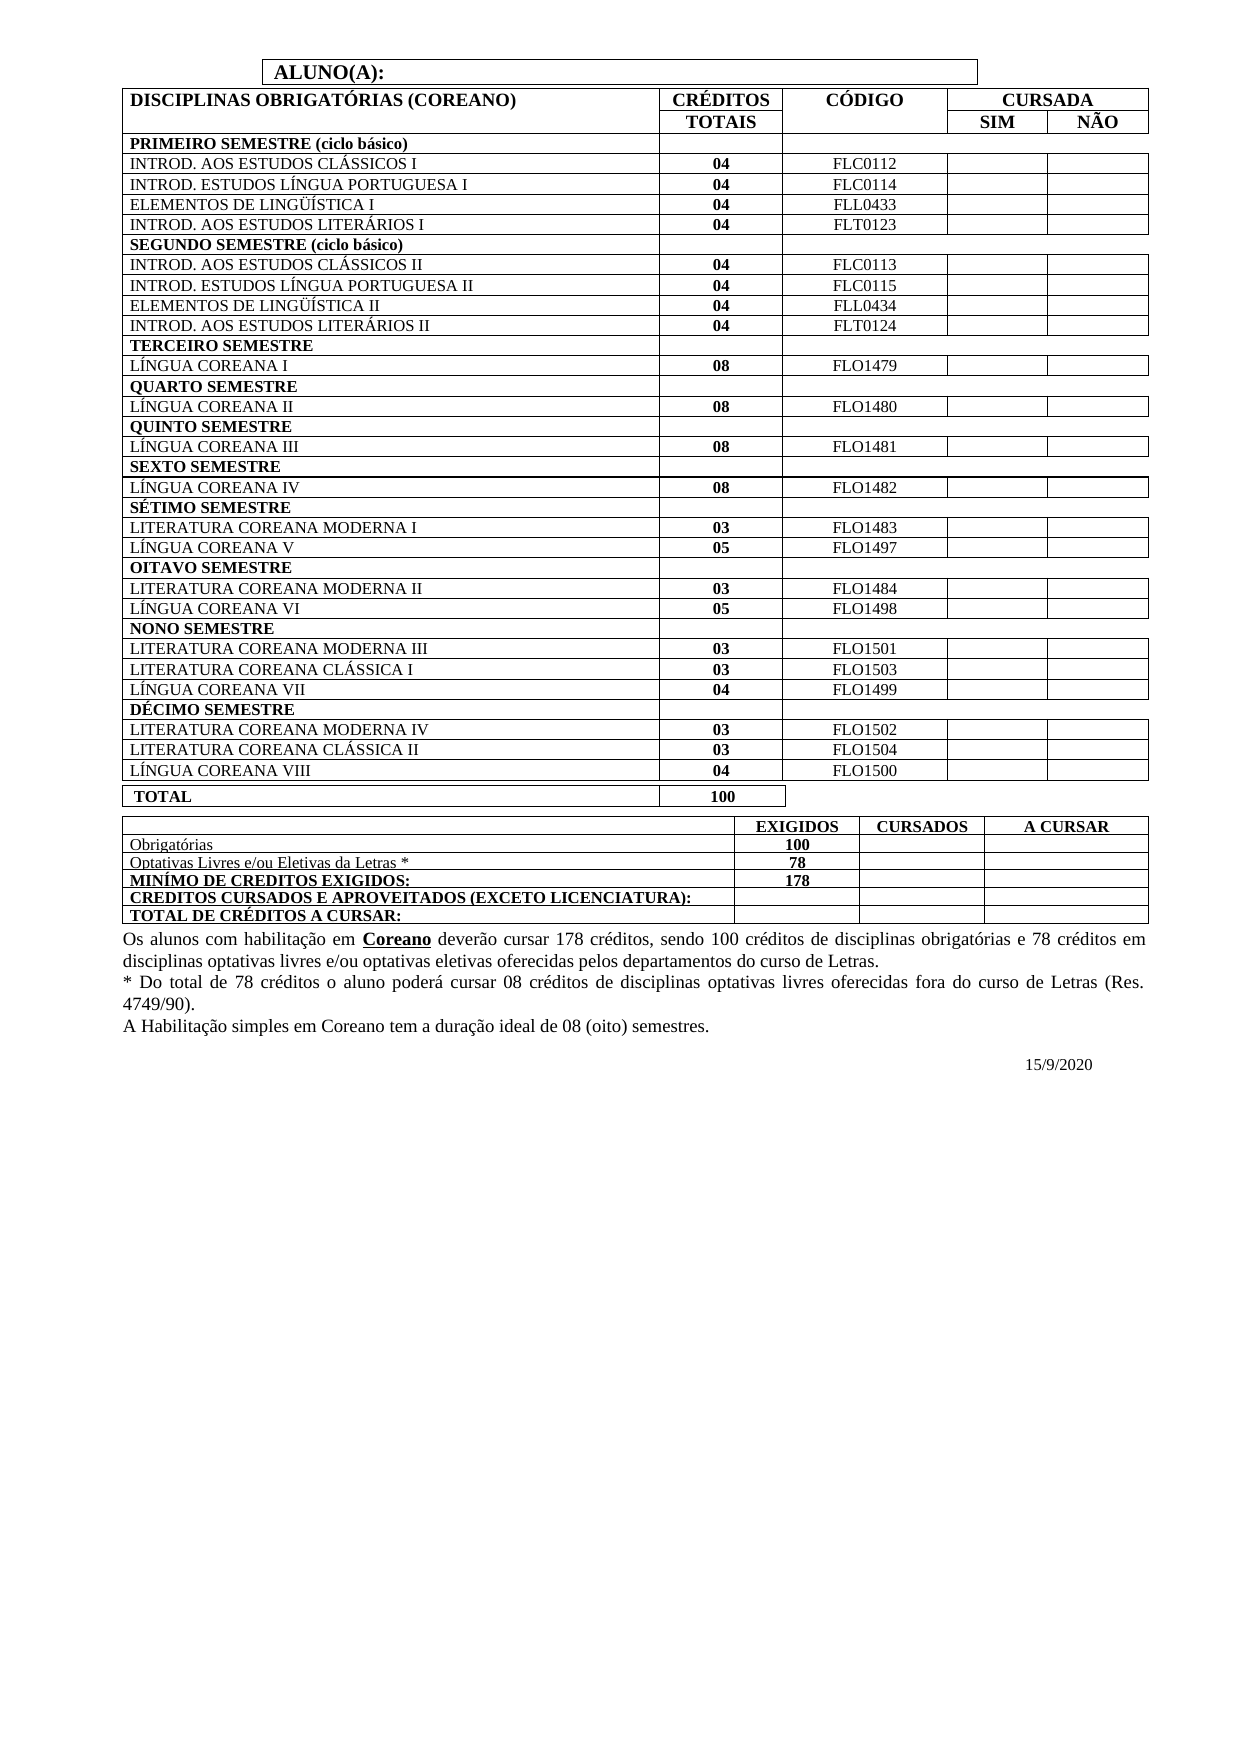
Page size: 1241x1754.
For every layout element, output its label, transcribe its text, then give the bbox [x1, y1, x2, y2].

table_cell LÍNGUA COREANA II [123, 397, 659, 416]
table_header CÓDIGO [783, 89, 947, 110]
table_cell QUARTO SEMESTRE [123, 376, 659, 396]
table_cell LITERATURA COREANA CLÁSSICA II [123, 740, 659, 759]
table_cell [783, 619, 947, 638]
text * Do total de 78 créditos o aluno poderá cursar 08 créditos de disciplinas optativas livres oferecidas fora do curso de Letras (Res. 4749/90). [123, 971, 1148, 1014]
table_cell [1047, 619, 1148, 638]
table_cell [783, 558, 947, 577]
table_cell TOTAL DE CRÉDITOS A CURSAR: [123, 906, 734, 922]
table_cell INTROD. ESTUDOS LÍNGUA PORTUGUESA I [123, 174, 659, 193]
table_cell [948, 720, 1047, 739]
table_header DISCIPLINAS OBRIGATÓRIAS (COREANO) [123, 89, 659, 110]
table_cell [860, 870, 984, 887]
table_cell 100 [735, 835, 859, 852]
table_cell [947, 376, 1047, 396]
table_cell LÍNGUA COREANA III [123, 437, 659, 456]
table_cell 03 [660, 659, 782, 678]
table_cell LITERATURA COREANA MODERNA II [123, 579, 659, 598]
table_cell [948, 356, 1047, 375]
table_cell [947, 457, 1047, 476]
table_header CURSADA [948, 89, 1148, 110]
table_cell [783, 700, 947, 719]
table_cell [860, 835, 984, 852]
table_cell [947, 558, 1047, 577]
table_cell 78 [735, 853, 859, 869]
table_cell [1048, 740, 1148, 759]
table_cell FLL0433 [783, 195, 947, 214]
table_cell [660, 235, 782, 254]
table_cell [948, 760, 1047, 779]
table_cell [985, 888, 1148, 905]
table_cell [1048, 659, 1148, 678]
table_cell FLC0115 [783, 275, 947, 294]
table_cell 04 [660, 760, 782, 779]
table_cell 03 [660, 639, 782, 658]
table_cell 03 [660, 720, 782, 739]
table_cell LITERATURA COREANA MODERNA IV [123, 720, 659, 739]
table_cell FLO1484 [783, 579, 947, 598]
table_cell [1048, 397, 1148, 416]
table_cell [783, 417, 947, 436]
table_cell FLO1497 [783, 538, 947, 557]
table_cell FLO1480 [783, 397, 947, 416]
table_cell 08 [660, 397, 782, 416]
table_cell INTROD. AOS ESTUDOS CLÁSSICOS II [123, 255, 659, 274]
table_cell [1048, 296, 1148, 315]
table_cell [1048, 195, 1148, 214]
table_cell FLO1481 [783, 437, 947, 456]
table_cell 08 [660, 356, 782, 375]
table_cell FLO1504 [783, 740, 947, 759]
table_cell FLO1500 [783, 760, 947, 779]
table_cell SÉTIMO SEMESTRE [123, 498, 659, 517]
table_cell [985, 853, 1148, 869]
table_cell TERCEIRO SEMESTRE [123, 336, 659, 355]
table_cell LÍNGUA COREANA I [123, 356, 659, 375]
table_cell 04 [660, 174, 782, 193]
table_cell [948, 397, 1047, 416]
table_cell INTROD. AOS ESTUDOS LITERÁRIOS I [123, 215, 659, 234]
table_cell FLC0113 [783, 255, 947, 274]
table_cell FLO1498 [783, 599, 947, 618]
table_cell [735, 906, 859, 922]
table_cell Obrigatórias [123, 835, 734, 852]
table_cell FLT0124 [783, 316, 947, 335]
table_cell [1047, 700, 1148, 719]
table_cell [948, 740, 1047, 759]
table_cell FLC0112 [783, 154, 947, 173]
table_cell LÍNGUA COREANA VII [123, 680, 659, 699]
table_cell [860, 906, 984, 922]
table_cell [1047, 498, 1148, 517]
table_cell INTROD. ESTUDOS LÍNGUA PORTUGUESA II [123, 275, 659, 294]
table_header CRÉDITOS [660, 89, 782, 110]
table_cell [947, 700, 1047, 719]
text 15/9/2020 [137, 1055, 1092, 1074]
table_cell [948, 154, 1047, 173]
table_cell Optativas Livres e/ou Eletivas da Letras * [123, 853, 734, 869]
table_cell FLT0123 [783, 215, 947, 234]
table_cell [783, 498, 947, 517]
table_cell [1048, 720, 1148, 739]
table_cell [948, 639, 1047, 658]
table_cell [1048, 579, 1148, 598]
table_cell 05 [660, 599, 782, 618]
table_cell [985, 835, 1148, 852]
table_cell 04 [660, 195, 782, 214]
table_cell FLO1482 [783, 478, 947, 497]
table_cell FLO1483 [783, 518, 947, 537]
table_cell SEXTO SEMESTRE [123, 457, 659, 476]
table_cell MINÍMO DE CREDITOS EXIGIDOS: [123, 870, 734, 887]
table_cell [1048, 255, 1148, 274]
table_cell [1047, 376, 1148, 396]
table_cell [660, 417, 782, 436]
table_cell [660, 558, 782, 577]
table_cell FLO1503 [783, 659, 947, 678]
table_cell [948, 296, 1047, 315]
table_cell SIM [948, 111, 1047, 133]
table_header ALUNO(A): [263, 60, 977, 84]
table_cell [1047, 134, 1148, 153]
table_cell [1048, 154, 1148, 173]
table_cell 04 [660, 316, 782, 335]
table_cell TOTAIS [660, 111, 782, 133]
table_cell [947, 336, 1047, 355]
table_cell [948, 255, 1047, 274]
table_cell [1048, 680, 1148, 699]
table_cell CREDITOS CURSADOS E APROVEITADOS (EXCETO LICENCIATURA): [123, 888, 734, 905]
table_cell [660, 134, 782, 153]
table_cell 03 [660, 579, 782, 598]
table_cell [948, 215, 1047, 234]
table_cell INTROD. AOS ESTUDOS LITERÁRIOS II [123, 316, 659, 335]
table_cell [660, 619, 782, 638]
table_cell [948, 599, 1047, 618]
table_header 100 [660, 786, 785, 806]
table_cell 05 [660, 538, 782, 557]
table_cell 04 [660, 154, 782, 173]
table_cell [1048, 478, 1148, 497]
table_cell [660, 457, 782, 476]
table_cell [735, 888, 859, 905]
table_cell [948, 680, 1047, 699]
table_header EXIGIDOS [735, 817, 859, 834]
table_cell FLO1502 [783, 720, 947, 739]
table_cell [1048, 275, 1148, 294]
table_cell [1048, 215, 1148, 234]
table_cell [1048, 760, 1148, 779]
table_cell [947, 417, 1047, 436]
table_cell [1048, 174, 1148, 193]
table_cell 08 [660, 437, 782, 456]
table_cell [1048, 316, 1148, 335]
table_cell [948, 518, 1047, 537]
table_header TOTAL [123, 786, 659, 806]
table_cell NONO SEMESTRE [123, 619, 659, 638]
table_cell [948, 437, 1047, 456]
table_cell [783, 457, 947, 476]
table_cell [947, 134, 1047, 153]
table_cell [660, 700, 782, 719]
table_cell LITERATURA COREANA MODERNA III [123, 639, 659, 658]
table_cell 04 [660, 255, 782, 274]
table_cell [948, 478, 1047, 497]
table_cell 04 [660, 680, 782, 699]
table_cell SEGUNDO SEMESTRE (ciclo básico) [123, 235, 659, 254]
table_cell [947, 498, 1047, 517]
table_cell FLC0114 [783, 174, 947, 193]
table_header [123, 817, 734, 834]
table_cell [948, 659, 1047, 678]
table_cell [123, 110, 659, 133]
table_cell INTROD. AOS ESTUDOS CLÁSSICOS I [123, 154, 659, 173]
table_cell [948, 275, 1047, 294]
table_cell LÍNGUA COREANA VIII [123, 760, 659, 779]
table_cell [985, 870, 1148, 887]
table_cell PRIMEIRO SEMESTRE (ciclo básico) [123, 134, 659, 153]
table_cell [1048, 538, 1148, 557]
table_cell [660, 336, 782, 355]
table_cell FLL0434 [783, 296, 947, 315]
table_cell [948, 195, 1047, 214]
table_cell [1047, 336, 1148, 355]
table_cell [660, 498, 782, 517]
table_cell NÃO [1048, 111, 1148, 133]
table_cell LITERATURA COREANA MODERNA I [123, 518, 659, 537]
table_cell [947, 619, 1047, 638]
table_cell LITERATURA COREANA CLÁSSICA I [123, 659, 659, 678]
table_cell [1047, 417, 1148, 436]
table_cell QUINTO SEMESTRE [123, 417, 659, 436]
table_cell 03 [660, 518, 782, 537]
table_cell 04 [660, 275, 782, 294]
table_header CURSADOS [860, 817, 984, 834]
table_cell [783, 235, 947, 254]
table_cell [985, 906, 1148, 922]
table_cell [860, 853, 984, 869]
table_cell ELEMENTOS DE LINGÜÍSTICA II [123, 296, 659, 315]
table_cell [947, 235, 1047, 254]
table_cell 08 [660, 478, 782, 497]
table_cell DÉCIMO SEMESTRE [123, 700, 659, 719]
table_cell [783, 134, 947, 153]
table_cell 178 [735, 870, 859, 887]
table_cell 04 [660, 296, 782, 315]
table_cell FLO1479 [783, 356, 947, 375]
table_cell [1047, 457, 1148, 476]
table_cell [783, 110, 947, 133]
table_cell [948, 316, 1047, 335]
table_cell 03 [660, 740, 782, 759]
table_cell [783, 336, 947, 355]
table_cell [948, 538, 1047, 557]
table_cell [860, 888, 984, 905]
table_cell ELEMENTOS DE LINGÜÍSTICA I [123, 195, 659, 214]
table_cell [948, 174, 1047, 193]
table_cell [948, 579, 1047, 598]
text A Habilitação simples em Coreano tem a duração ideal de 08 (oito) semestres. [123, 1014, 1092, 1036]
table_cell [1048, 599, 1148, 618]
table_cell [1047, 235, 1148, 254]
table_cell [1048, 437, 1148, 456]
table_cell [1048, 356, 1148, 375]
table_cell [1048, 639, 1148, 658]
table_cell 04 [660, 215, 782, 234]
table_cell LÍNGUA COREANA VI [123, 599, 659, 618]
table_cell [783, 376, 947, 396]
table_cell [660, 376, 782, 396]
text Os alunos com habilitação em Coreano deverão cursar 178 créditos, sendo 100 créditos de disciplinas obrigatórias e 78 créditos em disciplinas optativas livres e/ou optativas eletivas oferecidas pelos departamentos do curso de Letras. [123, 928, 1148, 971]
table_cell LÍNGUA COREANA IV [123, 478, 659, 497]
table_header A CURSAR [985, 817, 1148, 834]
table_cell FLO1501 [783, 639, 947, 658]
table_cell OITAVO SEMESTRE [123, 558, 659, 577]
table_cell [1048, 518, 1148, 537]
table_cell FLO1499 [783, 680, 947, 699]
table_cell [1047, 558, 1148, 577]
table_cell LÍNGUA COREANA V [123, 538, 659, 557]
